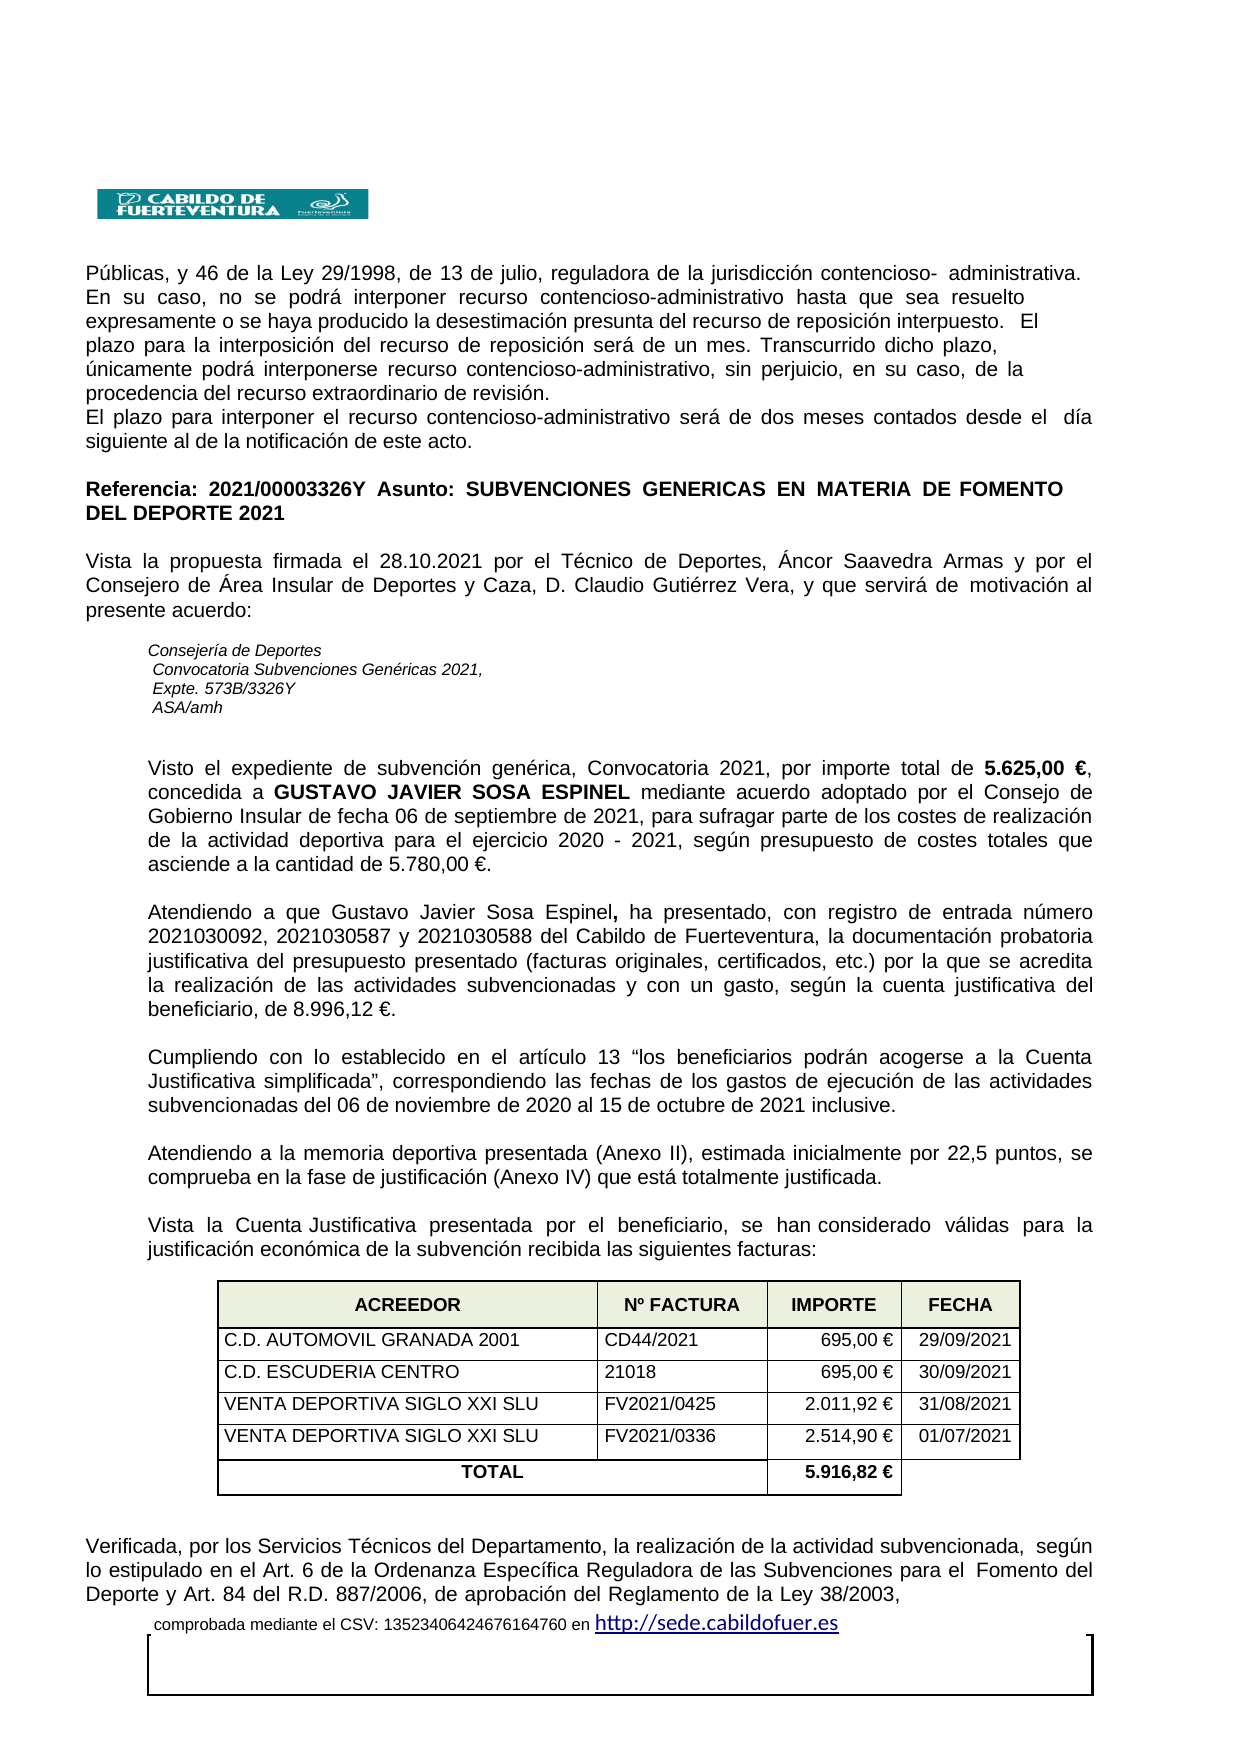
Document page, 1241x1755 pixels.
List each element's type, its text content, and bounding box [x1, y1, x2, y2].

table_cell 5.916,82 € [768, 1460, 901, 1493]
text Vista la propuesta firmada el 28.10.2021 por el Técnico de Deportes, Áncor Saavedra Armas y por el Consejero de Área Insular de Deportes y Caza, D. Claudio Gutiérrez Vera, y que servirá de motivación al presente acuerdo: [85, 549, 1093, 621]
subtitle Referencia: 2021/00003326Y Asunto: SUBVENCIONES GENERICAS EN MATERIA DE FOMENTO DEL DEPORTE 2021 [85, 477, 1093, 525]
table_cell TOTAL [219, 1461, 767, 1493]
table_cell 695,00 € [768, 1361, 901, 1392]
text Atendiendo a que Gustavo Javier Sosa Espinel, ha presentado, con registro de entrada número 2021030092, 2021030587 y 2021030588 del Cabildo de Fuerteventura, la documentación probatoria justificativa del presupuesto presentado (facturas originales, certificados, etc.) por la que se acredita la realización de las actividades subvencionadas y con un gasto, según la cuenta justificativa del beneficiario, de 8.996,12 €. [148, 900, 1093, 1021]
table_cell [902, 1460, 1020, 1493]
table_header Nº FACTURA [598, 1282, 767, 1327]
table_cell 695,00 € [768, 1329, 901, 1360]
text El plazo para interponer el recurso contencioso-administrativo será de dos meses contados desde el día siguiente al de la notificación de este acto. [85, 405, 1093, 453]
table_header FECHA [902, 1282, 1019, 1327]
picture [97, 189, 369, 219]
table_cell CD44/2021 [598, 1329, 767, 1360]
table_header ACREEDOR [219, 1282, 597, 1327]
table_cell 29/09/2021 [902, 1329, 1019, 1360]
text Verificada, por los Servicios Técnicos del Departamento, la realización de la actividad subvencionada, según lo estipulado en el Art. 6 de la Ordenanza Específica Reguladora de las Subvenciones para el Fomento del Deporte y Art. 84 del R.D. 887/2006, de aprobación del Reglamento de la Ley 38/2003, [85, 1534, 1093, 1606]
table_cell 30/09/2021 [902, 1361, 1019, 1392]
text Convocatoria Subvenciones Genéricas 2021, Expte. 573B/3326Y [152, 660, 525, 698]
text Consejería de Deportes [148, 641, 1107, 660]
table_header IMPORTE [768, 1282, 901, 1327]
table_cell 2.514,90 € [768, 1425, 901, 1459]
table_cell FV2021/0336 [598, 1425, 767, 1459]
table_cell C.D. ESCUDERIA CENTRO [219, 1361, 597, 1392]
table_cell FV2021/0425 [598, 1393, 767, 1424]
text Públicas, y 46 de la Ley 29/1998, de 13 de julio, reguladora de la jurisdicción contencioso- administrativa. [85, 260, 1093, 284]
table_cell C.D. AUTOMOVIL GRANADA 2001 [219, 1329, 597, 1360]
text Vista la Cuenta Justificativa presentada por el beneficiario, se han considerado válidas para la justificación económica de la subvención recibida las siguientes facturas: [148, 1213, 1093, 1261]
table_cell VENTA DEPORTIVA SIGLO XXI SLU [219, 1393, 597, 1424]
table_cell 01/07/2021 [902, 1425, 1019, 1459]
text ASA/amh [152, 698, 1107, 717]
text Visto el expediente de subvención genérica, Convocatoria 2021, por importe total de 5.625,00 €, concedida a GUSTAVO JAVIER SOSA ESPINEL mediante acuerdo adoptado por el Consejo de Gobierno Insular de fecha 06 de septiembre de 2021, para sufragar parte de los costes de realización de la actividad deportiva para el ejercicio 2020 - 2021, según presupuesto de costes totales que asciende a la cantidad de 5.780,00 €. [148, 756, 1093, 876]
table_cell VENTA DEPORTIVA SIGLO XXI SLU [219, 1425, 597, 1459]
text Cumpliendo con lo establecido en el artículo 13 “los beneficiarios podrán acogerse a la Cuenta Justificativa simplificada”, correspondiendo las fechas de los gastos de ejecución de las actividades subvencionadas del 06 de noviembre de 2020 al 15 de octubre de 2021 inclusive. [148, 1044, 1093, 1117]
text Atendiendo a la memoria deportiva presentada (Anexo II), estimada inicialmente por 22,5 puntos, se comprueba en la fase de justificación (Anexo IV) que está totalmente justificada. [148, 1141, 1093, 1189]
text En su caso, no se podrá interponer recurso contencioso-administrativo hasta que sea resuelto expresamente o se haya producido la desestimación presunta del recurso de reposición interpuesto. El plazo para la interposición del recurso de reposición será de un mes. Transcurrido dicho plazo, únicamente podrá interponerse recurso contencioso-administrativo, sin perjuicio, en su caso, de la procedencia del recurso extraordinario de revisión. [85, 284, 1088, 405]
table_cell 21018 [598, 1361, 767, 1392]
table_cell 2.011,92 € [768, 1393, 901, 1424]
table_cell 31/08/2021 [902, 1393, 1019, 1424]
